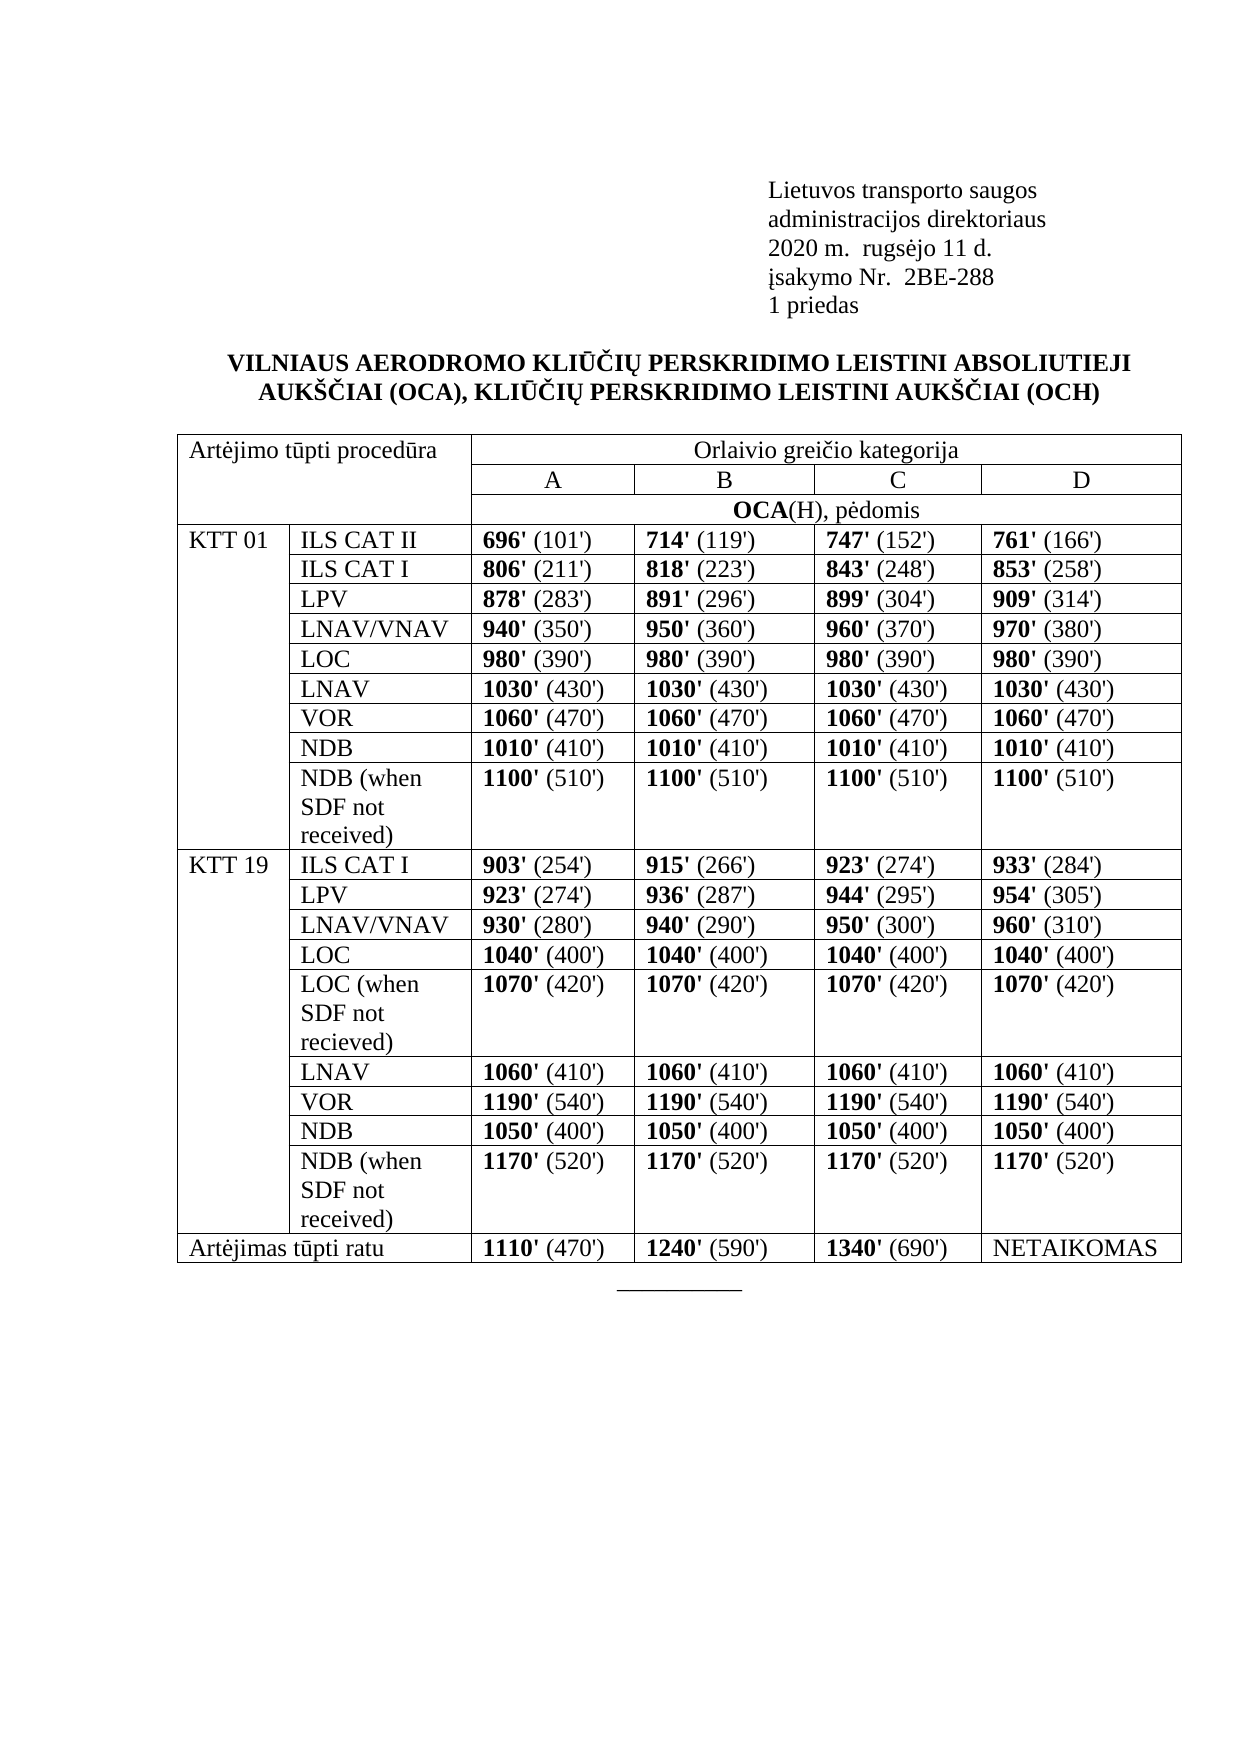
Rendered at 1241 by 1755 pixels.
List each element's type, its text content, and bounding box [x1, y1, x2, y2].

table_cell LNAV/VNAV [290, 614, 471, 643]
table_cell 1050' (400') [472, 1116, 634, 1145]
table_cell 1070' (420') [635, 970, 814, 1056]
table_cell 1040' (400') [635, 940, 814, 968]
table_cell 806' (211') [472, 555, 634, 583]
table_cell NETAIKOMAS [982, 1234, 1181, 1262]
table_cell 1060' (470') [472, 704, 634, 732]
table_cell 980' (390') [982, 644, 1181, 673]
table_cell ILS CAT II [290, 525, 471, 553]
table_cell 930' (280') [472, 910, 634, 939]
text Lietuvos transporto saugos [768, 176, 1087, 204]
table_cell 1190' (540') [472, 1087, 634, 1115]
table_cell 1070' (420') [815, 970, 981, 1056]
table_cell 1010' (410') [815, 733, 981, 762]
table_cell 1030' (430') [635, 674, 814, 702]
table_cell 980' (390') [635, 644, 814, 673]
table_cell 1110' (470') [472, 1234, 634, 1262]
table_cell 1170' (520') [635, 1146, 814, 1232]
table_cell KTT 19 [178, 850, 289, 1232]
table_cell 970' (380') [982, 614, 1181, 643]
table_cell 1010' (410') [982, 733, 1181, 762]
table_cell 909' (314') [982, 584, 1181, 613]
table_cell 1190' (540') [982, 1087, 1181, 1115]
table_cell 1050' (400') [815, 1116, 981, 1145]
table_cell 696' (101') [472, 525, 634, 553]
table_cell VOR [290, 1087, 471, 1115]
table_cell VOR [290, 704, 471, 732]
table_cell 1060' (470') [815, 704, 981, 732]
table_cell 899' (304') [815, 584, 981, 613]
table_cell 1170' (520') [982, 1146, 1181, 1232]
table_cell 891' (296') [635, 584, 814, 613]
table_cell 1030' (430') [815, 674, 981, 702]
table_cell OCA(H), pėdomis [472, 495, 1181, 524]
table_cell NDB [290, 733, 471, 762]
table_cell 1170' (520') [472, 1146, 634, 1232]
table_cell 940' (350') [472, 614, 634, 643]
table_cell 1060' (470') [982, 704, 1181, 732]
table_cell LPV [290, 880, 471, 909]
table_cell ILS CAT I [290, 850, 471, 879]
table_cell 747' (152') [815, 525, 981, 553]
table_cell 878' (283') [472, 584, 634, 613]
table_cell 1040' (400') [472, 940, 634, 968]
table_cell 960' (310') [982, 910, 1181, 939]
table_cell 940' (290') [635, 910, 814, 939]
table_cell LOC (when SDF not recieved) [290, 970, 471, 1056]
table_cell 843' (248') [815, 555, 981, 583]
table_cell NDB (when SDF not received) [290, 1146, 471, 1232]
table_cell 903' (254') [472, 850, 634, 879]
text įsakymo Nr. 2BE-288 [768, 262, 1087, 291]
text __________ [177, 1263, 1181, 1294]
table_cell 1060' (410') [635, 1057, 814, 1086]
table_cell 950' (360') [635, 614, 814, 643]
table_cell 933' (284') [982, 850, 1181, 879]
table_cell 1060' (410') [472, 1057, 634, 1086]
table_cell 761' (166') [982, 525, 1181, 553]
table_cell LNAV [290, 674, 471, 702]
table_cell LOC [290, 940, 471, 968]
table_cell 1040' (400') [982, 940, 1181, 968]
table_cell 1340' (690') [815, 1234, 981, 1262]
table_cell 1100' (510') [815, 763, 981, 849]
table_cell 980' (390') [472, 644, 634, 673]
table_cell 1010' (410') [635, 733, 814, 762]
table_cell 954' (305') [982, 880, 1181, 909]
table_cell 1070' (420') [982, 970, 1181, 1056]
text 2020 m. rugsėjo 11 d. [768, 233, 1087, 262]
text VILNIAUS AERODROMO KLIŪČIŲ PERSKRIDIMO LEISTINI ABSOLIUTIEJI AUKŠČIAI (OCA), KLIŪČIŲ PERSKRIDIMO LEISTINI AUKŠČIAI (OCH) [177, 348, 1181, 406]
table_cell 1190' (540') [635, 1087, 814, 1115]
table_cell 1190' (540') [815, 1087, 981, 1115]
table_cell KTT 01 [178, 525, 289, 849]
table_cell 923' (274') [815, 850, 981, 879]
table_cell 1100' (510') [982, 763, 1181, 849]
table_cell 714' (119') [635, 525, 814, 553]
table_cell 936' (287') [635, 880, 814, 909]
table_cell 1050' (400') [982, 1116, 1181, 1145]
table_cell 950' (300') [815, 910, 981, 939]
table_cell 818' (223') [635, 555, 814, 583]
table_cell LOC [290, 644, 471, 673]
table_cell 915' (266') [635, 850, 814, 879]
table_cell 1040' (400') [815, 940, 981, 968]
table_cell LPV [290, 584, 471, 613]
table_cell 960' (370') [815, 614, 981, 643]
table_cell 1010' (410') [472, 733, 634, 762]
table_cell 1050' (400') [635, 1116, 814, 1145]
table_cell 923' (274') [472, 880, 634, 909]
table_cell NDB [290, 1116, 471, 1145]
table_cell 1100' (510') [472, 763, 634, 849]
table_cell 1030' (430') [472, 674, 634, 702]
table_cell LNAV/VNAV [290, 910, 471, 939]
table_cell 1170' (520') [815, 1146, 981, 1232]
table_cell 1030' (430') [982, 674, 1181, 702]
table_cell ILS CAT I [290, 555, 471, 583]
table_cell 1240' (590') [635, 1234, 814, 1262]
table_cell Artėjimas tūpti ratu [178, 1234, 471, 1262]
table_cell 944' (295') [815, 880, 981, 909]
table_cell LNAV [290, 1057, 471, 1086]
table_cell NDB (when SDF not received) [290, 763, 471, 849]
table_cell 980' (390') [815, 644, 981, 673]
table_cell 1100' (510') [635, 763, 814, 849]
table_cell A [472, 465, 634, 494]
table_cell 853' (258') [982, 555, 1181, 583]
table_cell 1070' (420') [472, 970, 634, 1056]
table_cell 1060' (470') [635, 704, 814, 732]
table_cell C [815, 465, 981, 494]
table_cell B [635, 465, 814, 494]
table_cell D [982, 465, 1181, 494]
text 1 priedas [768, 291, 1087, 319]
table_header Artėjimo tūpti procedūra [178, 435, 471, 524]
text administracijos direktoriaus [768, 204, 1087, 233]
table_cell 1060' (410') [815, 1057, 981, 1086]
table_header Orlaivio greičio kategorija [472, 435, 1181, 464]
table_cell 1060' (410') [982, 1057, 1181, 1086]
